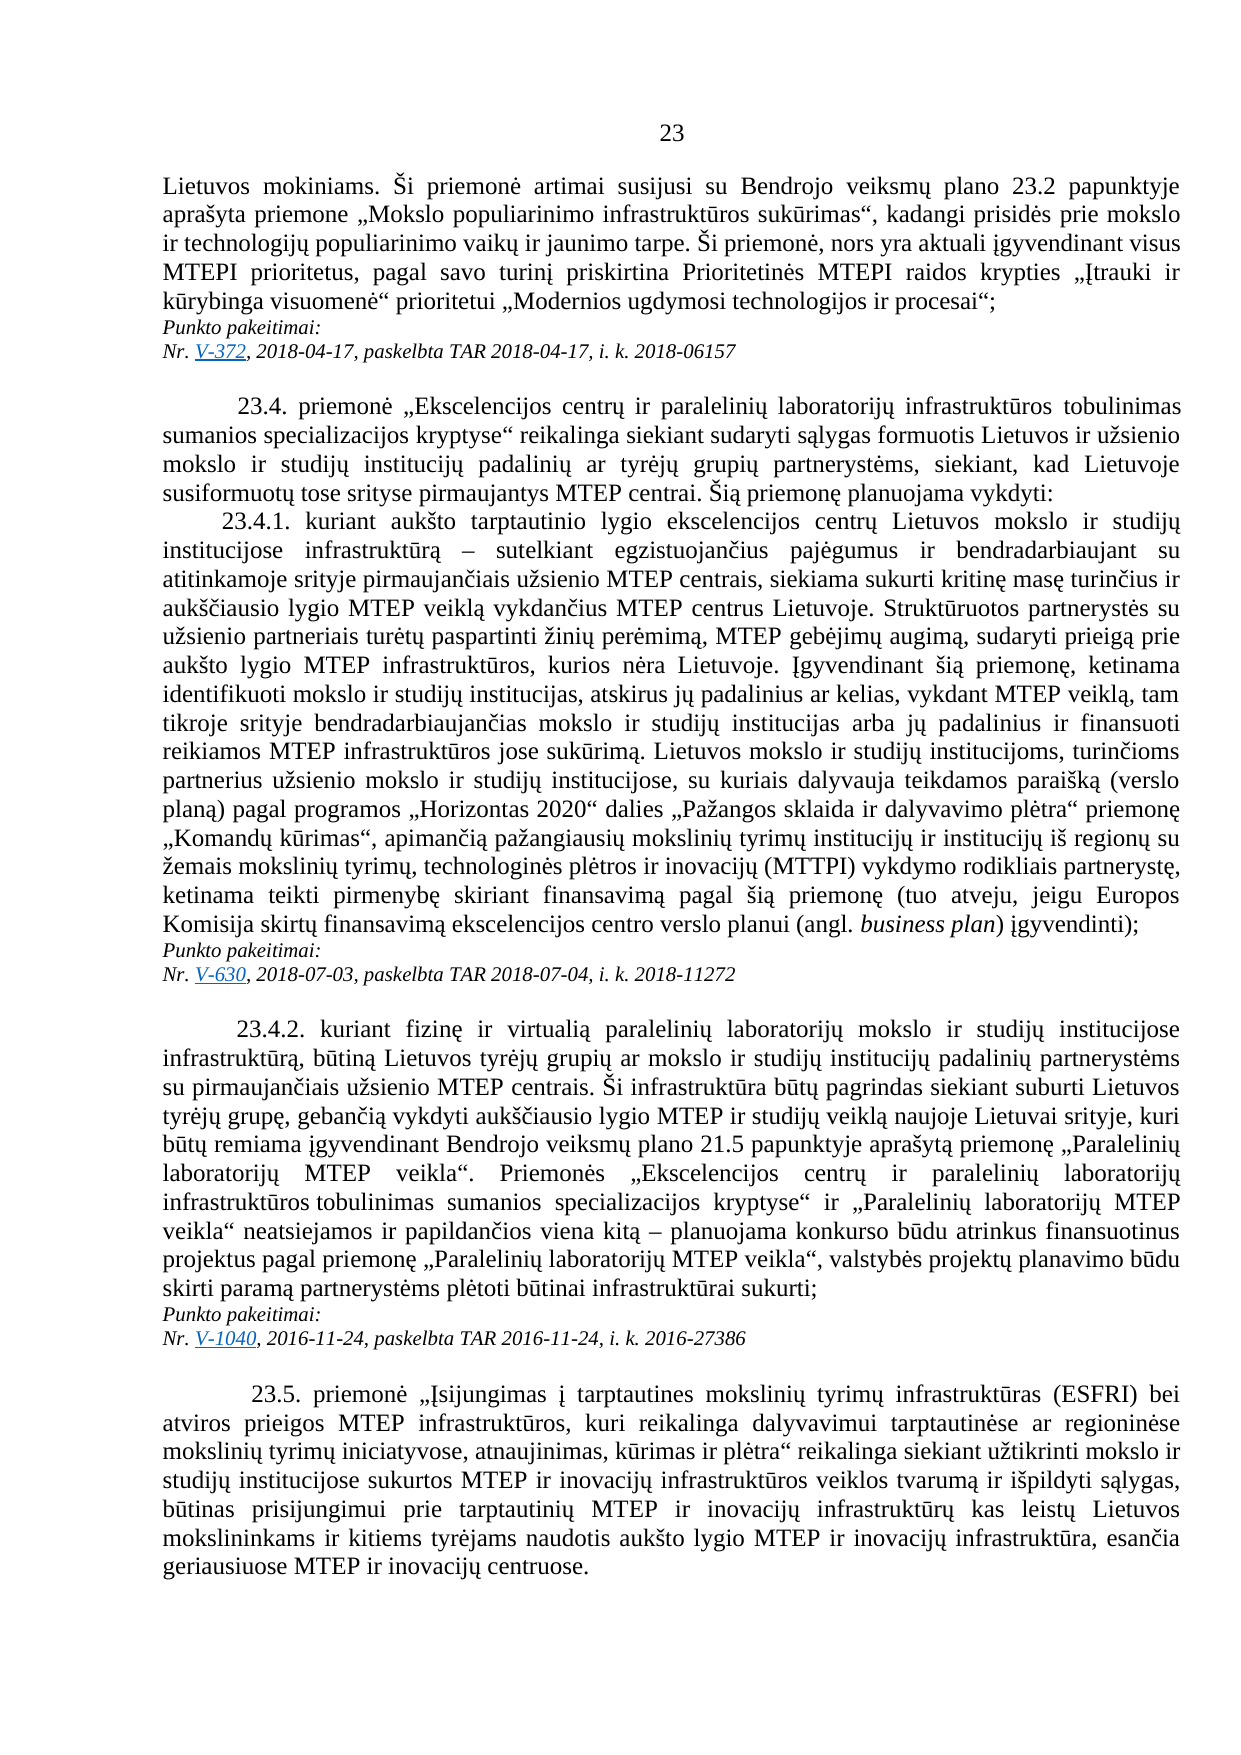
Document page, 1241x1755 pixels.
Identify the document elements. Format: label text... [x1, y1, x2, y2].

text 23.5. priemonė „Įsijungimas į tarptautines mokslinių tyrimų infrastruktūras (ESFRI) bei atviros prieigos MTEP infrastruktūros, kuri reikalinga dalyvavimui tarptautinėse ar regioninėse mokslinių tyrimų iniciatyvose, atnaujinimas, kūrimas ir plėtra“ reikalinga siekiant užtikrinti mokslo ir studijų institucijose sukurtos MTEP ir inovacijų infrastruktūros veiklos tvarumą ir išpildyti sąlygas, būtinas prisijungimui prie tarptautinių MTEP ir inovacijų infrastruktūrų kas leistų Lietuvos mokslininkams ir kitiems tyrėjams naudotis aukšto lygio MTEP ir inovacijų infrastruktūra, esančia geriausiuose MTEP ir inovacijų centruose. [162, 1379, 1181, 1580]
text Punkto pakeitimai: [162, 938, 1181, 962]
text 23.4.1. kuriant aukšto tarptautinio lygio ekscelencijos centrų Lietuvos mokslo ir studijų institucijose infrastruktūrą – sutelkiant egzistuojančius pajėgumus ir bendradarbiaujant su atitinkamoje srityje pirmaujančiais užsienio MTEP centrais, siekiama sukurti kritinę masę turinčius ir aukščiausio lygio MTEP veiklą vykdančius MTEP centrus Lietuvoje. Struktūruotos partnerystės su užsienio partneriais turėtų paspartinti žinių perėmimą, MTEP gebėjimų augimą, sudaryti prieigą prie aukšto lygio MTEP infrastruktūros, kurios nėra Lietuvoje. Įgyvendinant šią priemonę, ketinama identifikuoti mokslo ir studijų institucijas, atskirus jų padalinius ar kelias, vykdant MTEP veiklą, tam tikroje srityje bendradarbiaujančias mokslo ir studijų institucijas arba jų padalinius ir finansuoti reikiamos MTEP infrastruktūros jose sukūrimą. Lietuvos mokslo ir studijų institucijoms, turinčioms partnerius užsienio mokslo ir studijų institucijose, su kuriais dalyvauja teikdamos paraišką (verslo planą) pagal programos „Horizontas 2020“ dalies „Pažangos sklaida ir dalyvavimo plėtra“ priemonę „Komandų kūrimas“, apimančią pažangiausių mokslinių tyrimų institucijų ir institucijų iš regionų su žemais mokslinių tyrimų, technologinės plėtros ir inovacijų (MTTPI) vykdymo rodikliais partnerystę, ketinama teikti pirmenybę skiriant finansavimą pagal šią priemonę (tuo atveju, jeigu Europos Komisija skirtų finansavimą ekscelencijos centro verslo planui (angl. business plan) įgyvendinti); [162, 506, 1181, 938]
text 23.4.2. kuriant fizinę ir virtualią paralelinių laboratorijų mokslo ir studijų institucijose infrastruktūrą, būtiną Lietuvos tyrėjų grupių ar mokslo ir studijų institucijų padalinių partnerystėms su pirmaujančiais užsienio MTEP centrais. Ši infrastruktūra būtų pagrindas siekiant suburti Lietuvos tyrėjų grupę, gebančią vykdyti aukščiausio lygio MTEP ir studijų veiklą naujoje Lietuvai srityje, kuri būtų remiama įgyvendinant Bendrojo veiksmų plano 21.5 papunktyje aprašytą priemonę „Paralelinių laboratorijų MTEP veikla“. Priemonės „Ekscelencijos centrų ir paralelinių laboratorijų infrastruktūros tobulinimas sumanios specializacijos kryptyse“ ir „Paralelinių laboratorijų MTEP veikla“ neatsiejamos ir papildančios viena kitą – planuojama konkurso būdu atrinkus finansuotinus projektus pagal priemonę „Paralelinių laboratorijų MTEP veikla“, valstybės projektų planavimo būdu skirti paramą partnerystėms plėtoti būtinai infrastruktūrai sukurti; [162, 1014, 1181, 1302]
text Lietuvos mokiniams. Ši priemonė artimai susijusi su Bendrojo veiksmų plano 23.2 papunktyje aprašyta priemone „Mokslo populiarinimo infrastruktūros sukūrimas“, kadangi prisidės prie mokslo ir technologijų populiarinimo vaikų ir jaunimo tarpe. Ši priemonė, nors yra aktuali įgyvendinant visus MTEPI prioritetus, pagal savo turinį priskirtina Prioritetinės MTEPI raidos krypties „Įtrauki ir kūrybinga visuomenė“ prioritetui „Modernios ugdymosi technologijos ir procesai“; [162, 171, 1181, 314]
text 23.4. priemonė „Ekscelencijos centrų ir paralelinių laboratorijų infrastruktūros tobulinimas sumanios specializacijos kryptyse“ reikalinga siekiant sudaryti sąlygas formuotis Lietuvos ir užsienio mokslo ir studijų institucijų padalinių ar tyrėjų grupių partnerystėms, siekiant, kad Lietuvoje susiformuotų tose srityse pirmaujantys MTEP centrai. Šią priemonę planuojama vykdyti: [162, 391, 1181, 506]
text Punkto pakeitimai: [162, 314, 1181, 339]
text Punkto pakeitimai: [162, 1302, 1181, 1326]
text Nr. V-1040, 2016-11-24, paskelbta TAR 2016-11-24, i. k. 2016-27386 [162, 1326, 1181, 1350]
text Nr. V-630, 2018-07-03, paskelbta TAR 2018-07-04, i. k. 2018-11272 [162, 962, 1181, 986]
text Nr. V-372, 2018-04-17, paskelbta TAR 2018-04-17, i. k. 2018-06157 [162, 339, 1181, 363]
